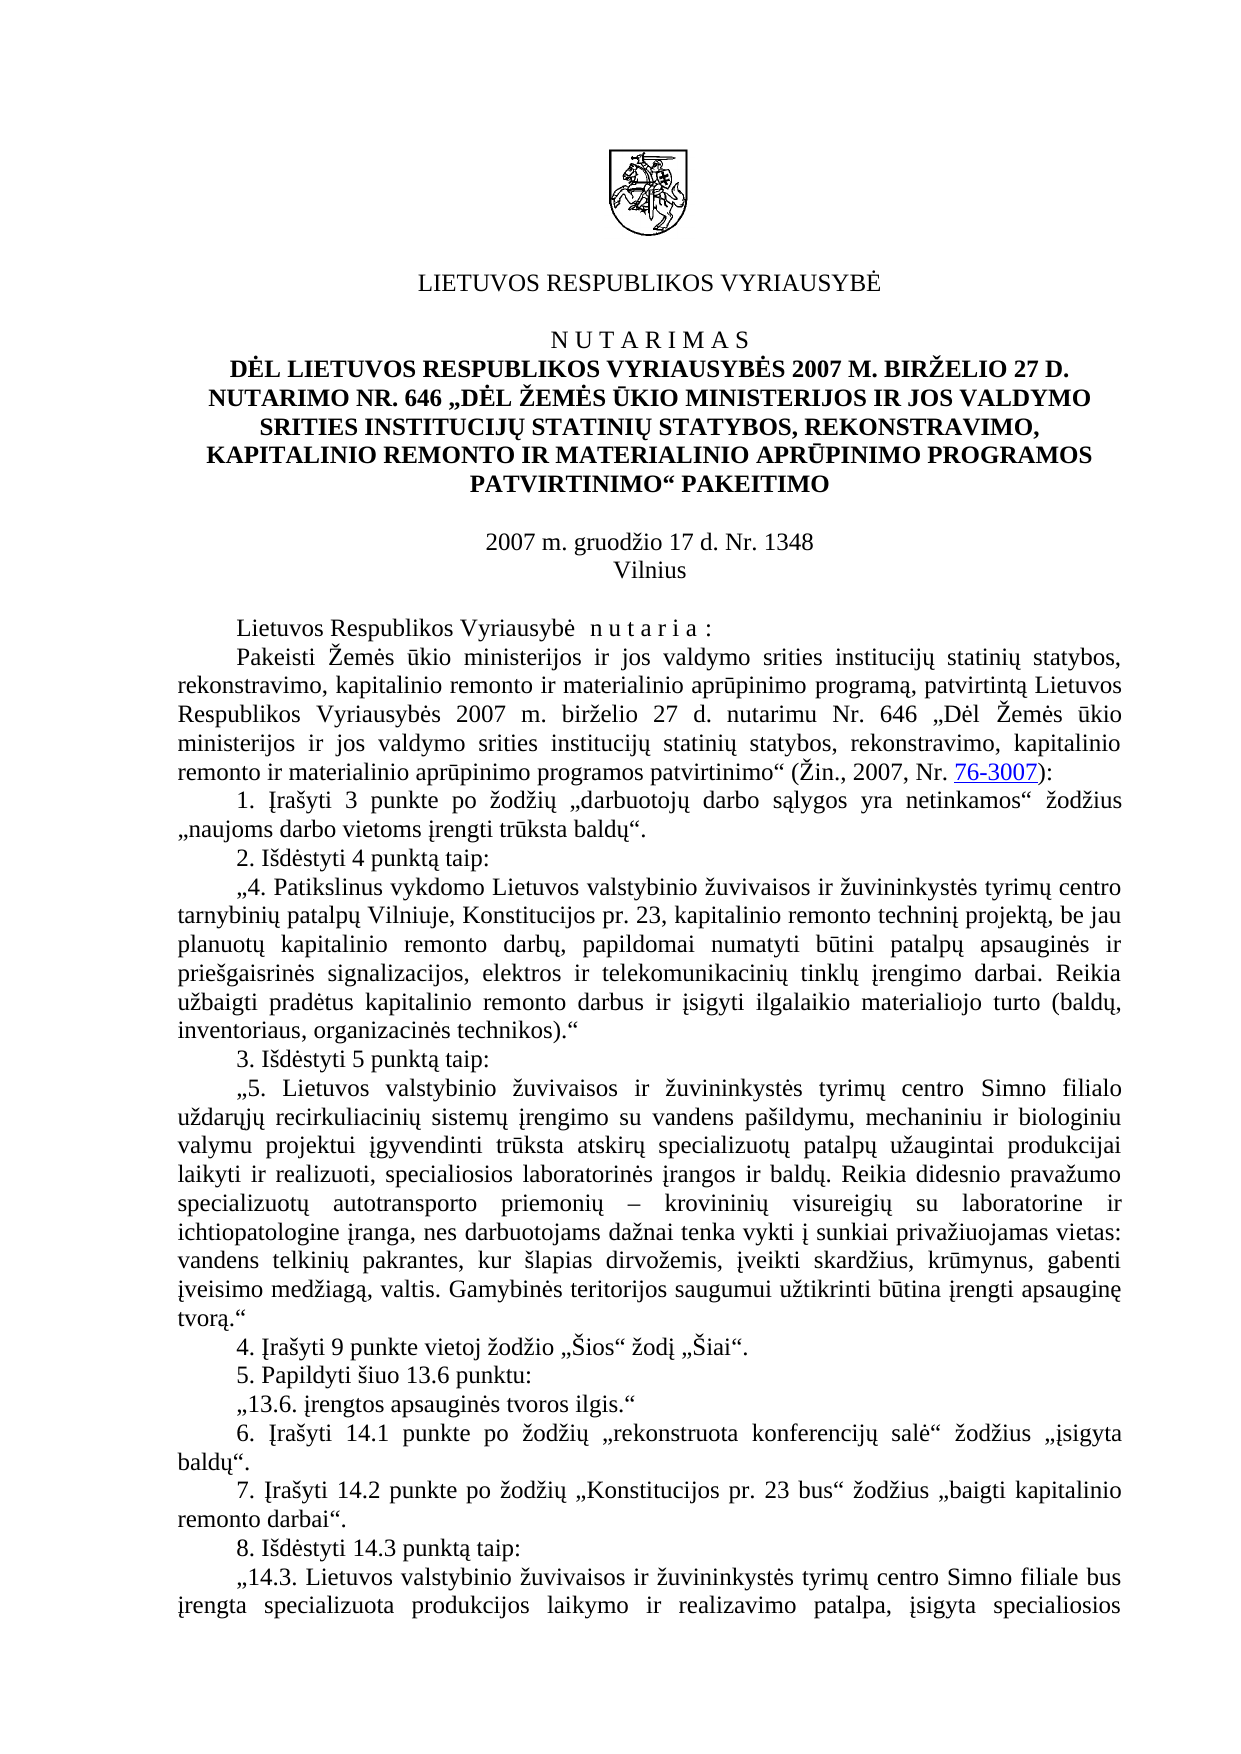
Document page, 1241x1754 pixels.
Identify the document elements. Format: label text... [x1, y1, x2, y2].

text „14.3. Lietuvos valstybinio žuvivaisos ir žuvininkystės tyrimų centro Simno filiale bus įrengta specializuota produkcijos laikymo ir realizavimo patalpa, įsigyta specialiosios [177, 1562, 1122, 1619]
text 8. Išdėstyti 14.3 punktą taip: [177, 1533, 1122, 1562]
text DĖL LIETUVOS RESPUBLIKOS VYRIAUSYBĖS 2007 M. BIRŽELIO 27 D. NUTARIMO NR. 646 „DĖL ŽEMĖS ŪKIO MINISTERIJOS IR JOS VALDYMO SRITIES INSTITUCIJŲ STATINIŲ STATYBOS, REKONSTRAVIMO, KAPITALINIO REMONTO IR MATERIALINIO APRŪPINIMO PROGRAMOS PATVIRTINIMO“ PAKEITIMO [177, 354, 1122, 498]
text Lietuvos Respublikos Vyriausybė [177, 268, 1122, 297]
text 2007 m. gruodžio 17 d. Nr. 1348 [177, 527, 1122, 555]
text 5. Papildyti šiuo 13.6 punktu: [177, 1360, 1122, 1389]
text 2. Išdėstyti 4 punktą taip: [177, 843, 1122, 872]
text 1. Įrašyti 3 punkte po žodžių „darbuotojų darbo sąlygos yra netinkamos“ žodžius „naujoms darbo vietoms įrengti trūksta baldų“. [177, 785, 1122, 843]
text 6. Įrašyti 14.1 punkte po žodžių „rekonstruota konferencijų salė“ žodžius „įsigyta baldų“. [177, 1418, 1122, 1475]
text Vilnius [177, 555, 1122, 584]
text Pakeisti Žemės ūkio ministerijos ir jos valdymo srities institucijų statinių statybos, rekonstravimo, kapitalinio remonto ir materialinio aprūpinimo programą, patvirtintą Lietuvos Respublikos Vyriausybės 2007 m. birželio 27 d. nutarimu Nr. 646 „Dėl Žemės ūkio ministerijos ir jos valdymo srities institucijų statinių statybos, rekonstravimo, kapitalinio remonto ir materialinio aprūpinimo programos patvirtinimo“ (Žin., 2007, Nr. 76-3007): [177, 642, 1122, 785]
text Lietuvos Respublikos Vyriausybė nutaria: [177, 613, 1122, 642]
text 3. Išdėstyti 5 punktą taip: [177, 1044, 1122, 1073]
text „13.6. įrengtos apsauginės tvoros ilgis.“ [177, 1389, 1122, 1418]
text 7. Įrašyti 14.2 punkte po žodžių „Konstitucijos pr. 23 bus“ žodžius „baigti kapitalinio remonto darbai“. [177, 1475, 1122, 1533]
text 4. Įrašyti 9 punkte vietoj žodžio „Šios“ žodį „Šiai“. [177, 1332, 1122, 1360]
text „4. Patikslinus vykdomo Lietuvos valstybinio žuvivaisos ir žuvininkystės tyrimų centro tarnybinių patalpų Vilniuje, Konstitucijos pr. 23, kapitalinio remonto techninį projektą, be jau planuotų kapitalinio remonto darbų, papildomai numatyti būtini patalpų apsauginės ir priešgaisrinės signalizacijos, elektros ir telekomunikacinių tinklų įrengimo darbai. Reikia užbaigti pradėtus kapitalinio remonto darbus ir įsigyti ilgalaikio materialiojo turto (baldų, inventoriaus, organizacinės technikos).“ [177, 872, 1122, 1044]
text NUTARIMAS [177, 325, 1122, 354]
text „5. Lietuvos valstybinio žuvivaisos ir žuvininkystės tyrimų centro Simno filialo uždarųjų recirkuliacinių sistemų įrengimo su vandens pašildymu, mechaniniu ir biologiniu valymu projektui įgyvendinti trūksta atskirų specializuotų patalpų užaugintai produkcijai laikyti ir realizuoti, specialiosios laboratorinės įrangos ir baldų. Reikia didesnio pravažumo specializuotų autotransporto priemonių – krovininių visureigių su laboratorine ir ichtiopatologine įranga, nes darbuotojams dažnai tenka vykti į sunkiai privažiuojamas vietas: vandens telkinių pakrantes, kur šlapias dirvožemis, įveikti skardžius, krūmynus, gabenti įveisimo medžiagą, valtis. Gamybinės teritorijos saugumui užtikrinti būtina įrengti apsauginę tvorą.“ [177, 1073, 1122, 1332]
